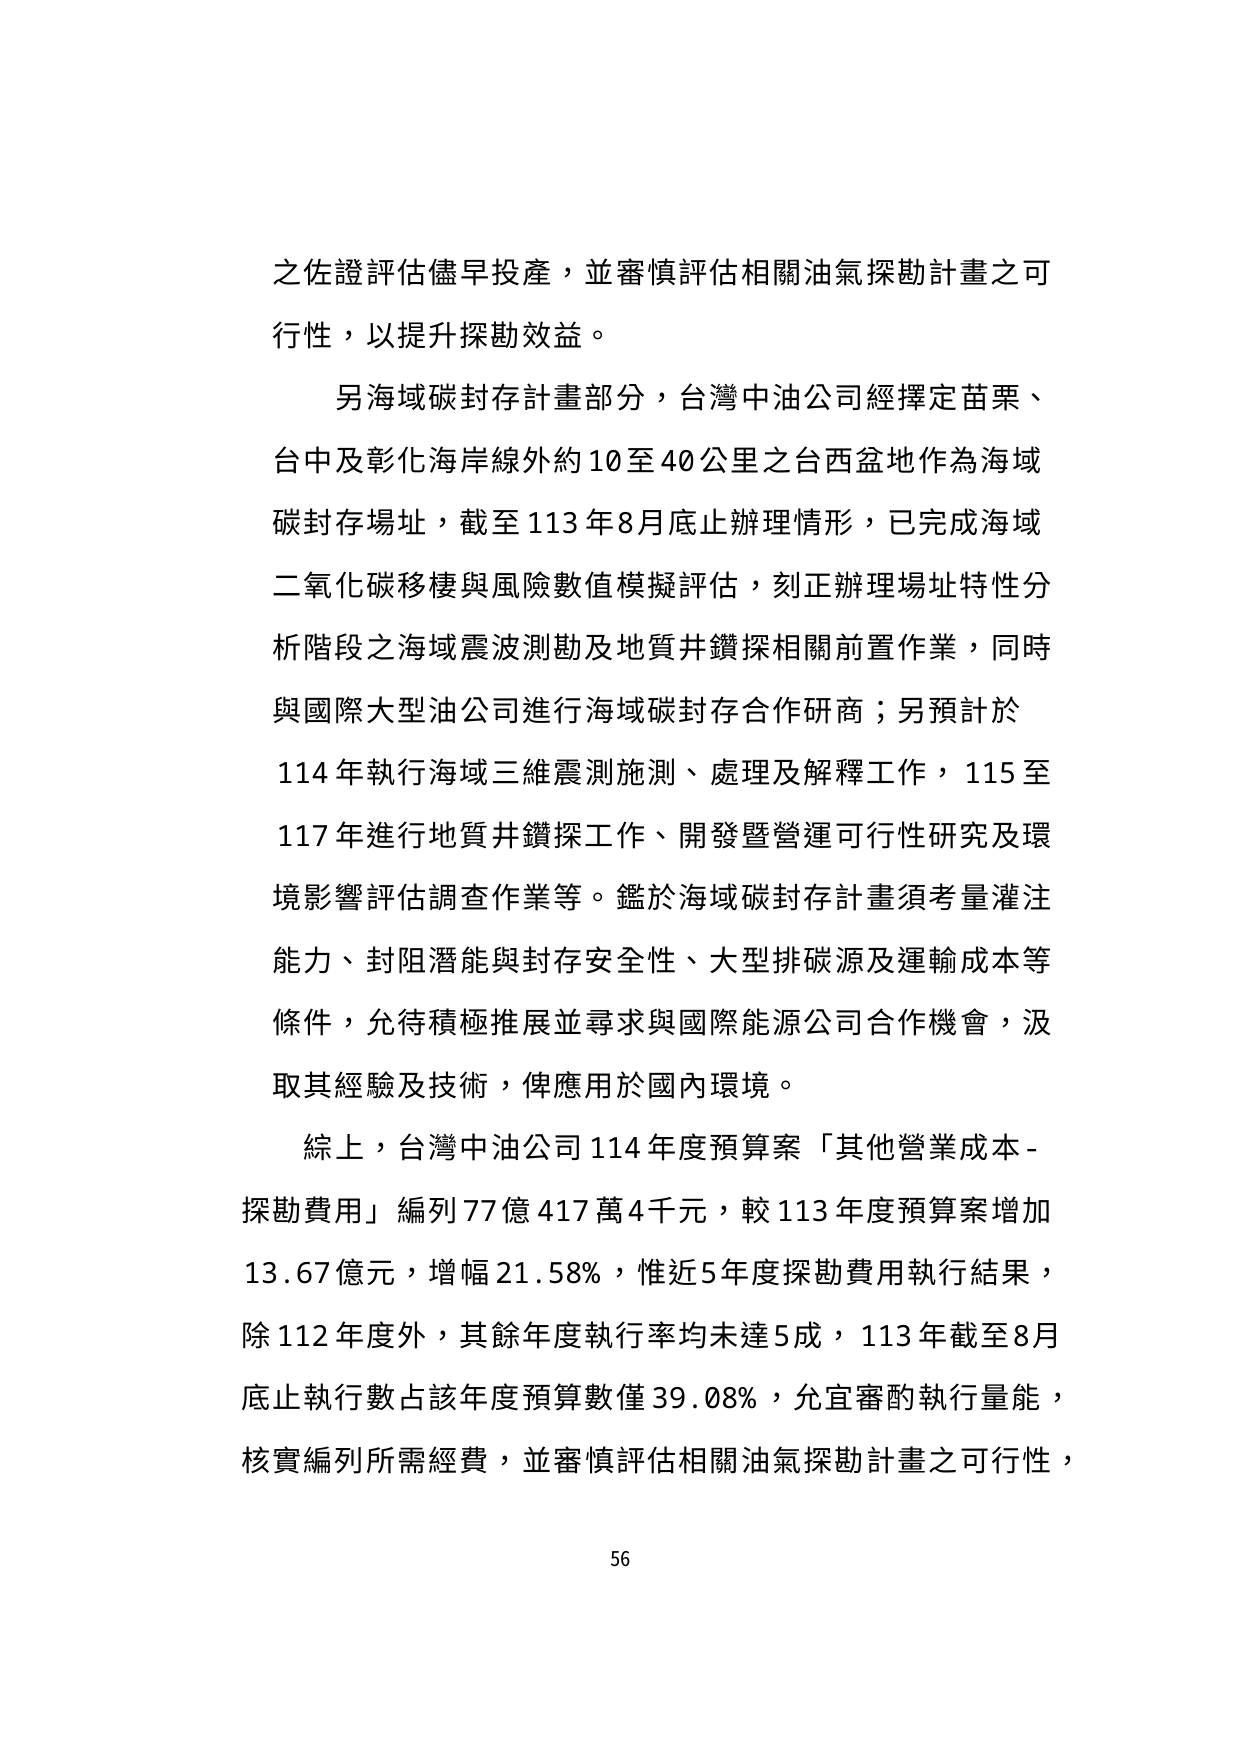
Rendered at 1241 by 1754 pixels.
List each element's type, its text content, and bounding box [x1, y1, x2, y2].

text 綜上，台灣中油公司114年度預算案「其他營業成本-探勘費用」編列77億417萬4千元，較113年度預算案增加13.67億元，增幅21.58%，惟近5年度探勘費用執行結果，除112年度外，其餘年度執行率均未達5成，113年截至8月底止執行數占該年度預算數僅39.08%，允宜審酌執行量能，核實編列所需經費，並審慎評估相關油氣探勘計畫之可行性，以提升探勘效益；另海域碳封存計畫允待積極推展並尋求與國際能源公司合作機會，汲取其經驗及技術，以利應用於國內環境及掌握碳封存關鍵技術能力。 [236, 1104, 1063, 1479]
text 另海域碳封存計畫部分，台灣中油公司經擇定苗栗、台中及彰化海岸線外約10至40公里之台西盆地作為海域碳封存場址，截至113年8月底止辦理情形，已完成海域二氧化碳移棲與風險數值模擬評估，刻正辦理場址特性分析階段之海域震波測勘及地質井鑽探相關前置作業，同時與國際大型油公司進行海域碳封存合作研商；另預計於114年執行海域三維震測施測、處理及解釋工作，115至117年進行地質井鑽探工作、開發暨營運可行性研究及環境影響評估調查作業等。鑑於海域碳封存計畫須考量灌注能力、封阻潛能與封存安全性、大型排碳源及運輸成本等條件，允待積極推展並尋求與國際能源公司合作機會，汲取其經驗及技術，俾應用於國內環境。 [266, 354, 1063, 1104]
text 之佐證評估儘早投產，並審慎評估相關油氣探勘計畫之可行性，以提升探勘效益。 [266, 229, 1063, 354]
